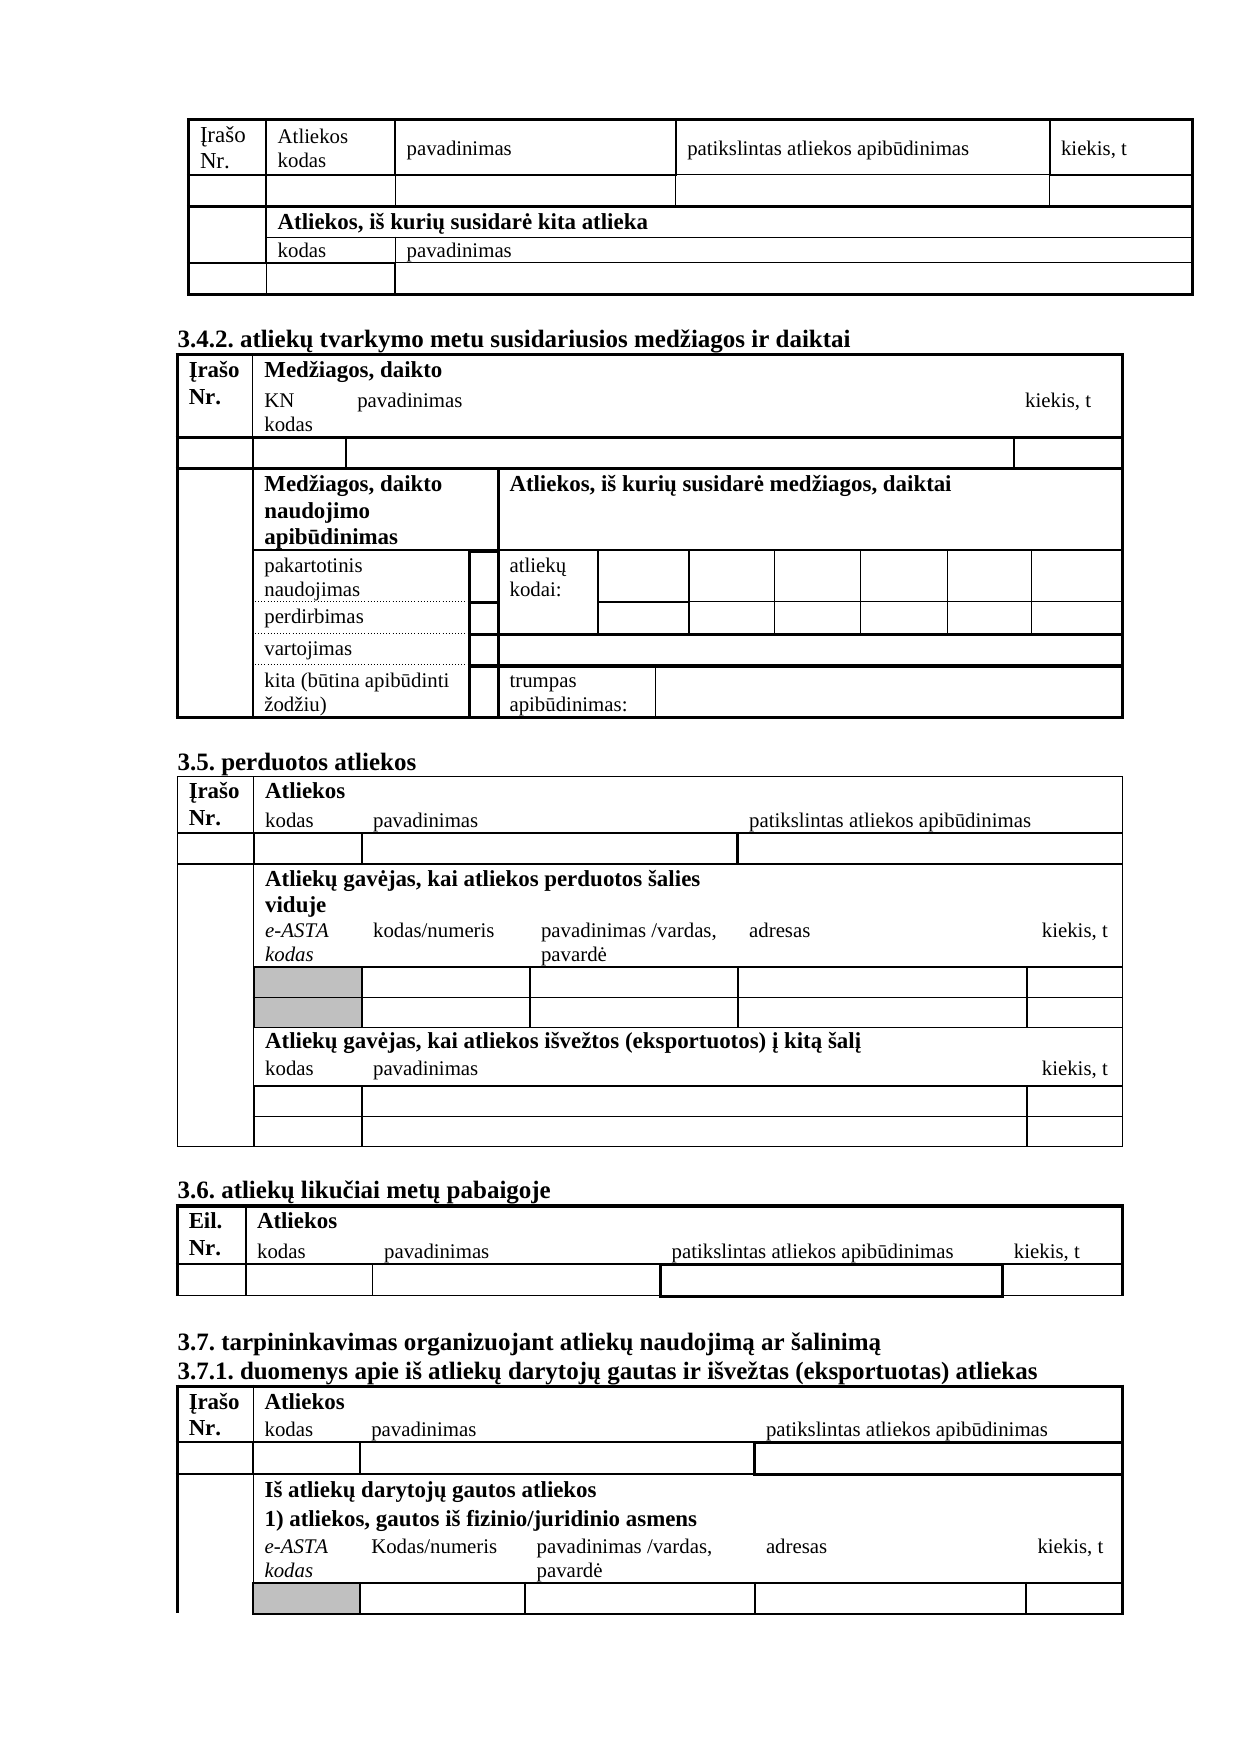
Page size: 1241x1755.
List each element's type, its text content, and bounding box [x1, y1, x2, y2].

table_cell [190, 264, 266, 293]
table_cell [599, 551, 688, 601]
table_cell [179, 1534, 253, 1582]
table_cell e-ASTA kodas [254, 918, 362, 966]
text 3.7.1. duomenys apie iš atliekų darytojų gautas ir išvežtas (eksportuotas) atliekas [177, 1356, 1122, 1384]
table_cell Atliekos, iš kurių susidarė medžiagos, daiktai [500, 470, 1121, 549]
table_header Atliekos [254, 1388, 360, 1414]
table_cell [254, 1584, 359, 1613]
table_header Įrašo Nr. [178, 777, 253, 832]
table_cell [178, 997, 253, 1027]
table_header [738, 777, 1122, 806]
table_cell [190, 176, 265, 205]
table_cell [756, 1584, 1025, 1613]
table_header Atliekos [254, 777, 362, 806]
table_cell Kodas/numeris [360, 1534, 525, 1582]
table_cell kiekis, t [1003, 1236, 1121, 1263]
table_header Įrašo Nr. [179, 356, 252, 436]
table_cell kita (būtina apibūdinti žodžiu) [254, 664, 468, 716]
table_cell kiekis, t [1014, 385, 1121, 436]
table_cell [373, 1265, 659, 1295]
table_header Įrašo Nr. [179, 1388, 253, 1441]
table_cell [948, 602, 1031, 632]
table_cell [531, 998, 737, 1027]
table_cell [1004, 1265, 1121, 1295]
table_cell pavadinimas [373, 1236, 660, 1263]
table_header [360, 1388, 1121, 1414]
table_header [362, 777, 738, 806]
table_cell [190, 237, 265, 262]
table_cell [178, 834, 253, 863]
table_cell [179, 439, 252, 467]
table_cell pavadinimas [346, 385, 1014, 436]
table_cell [1028, 1087, 1122, 1116]
table_header patikslintas atliekos apibūdinimas [677, 121, 1049, 174]
table_header pavadinimas [396, 121, 675, 174]
table_cell [756, 1444, 1121, 1473]
table_cell KN kodas [253, 385, 346, 436]
table_cell [255, 1117, 361, 1146]
table_cell [255, 998, 361, 1027]
table_cell [179, 633, 252, 664]
table_cell [396, 263, 1191, 293]
table_header Atliekos kodas [267, 121, 394, 174]
table_cell atliekų kodai: [500, 551, 597, 601]
table_cell pavadinimas /vardas, pavardė [530, 918, 738, 966]
table_cell [178, 1085, 253, 1116]
table_cell kiekis, t [1027, 1056, 1122, 1085]
table_cell [676, 175, 1049, 205]
table_cell [775, 602, 860, 632]
table_cell kiekis, t [1027, 918, 1122, 966]
table_cell [948, 1476, 1026, 1505]
table_cell kodas/numeris [362, 918, 529, 966]
table_header [1003, 1208, 1121, 1236]
table_header kiekis, t [1051, 121, 1191, 174]
table_cell [178, 1056, 253, 1085]
table_cell [1032, 602, 1121, 632]
table_cell [361, 1443, 753, 1473]
table_cell pavadinimas [360, 1414, 754, 1441]
table_cell [396, 176, 675, 205]
table_cell [471, 636, 497, 664]
table_cell [775, 551, 860, 601]
table_cell [948, 551, 1031, 601]
table_cell kiekis, t [1026, 1534, 1121, 1582]
table_cell kodas [254, 806, 362, 832]
table_cell [178, 966, 253, 997]
table_cell [179, 1475, 253, 1505]
table_cell pavadinimas [362, 1056, 1027, 1085]
table_cell [755, 1476, 948, 1505]
table_cell [471, 604, 497, 632]
table_cell [1028, 968, 1122, 997]
table_cell [739, 834, 1122, 863]
table_cell kodas [267, 238, 395, 262]
text 3.5. perduotos atliekos [177, 747, 1122, 776]
table_cell Iš atliekų darytojų gautos atliekos [254, 1475, 754, 1505]
table_cell adresas [755, 1534, 1026, 1582]
table_cell pavadinimas [362, 806, 738, 832]
table_cell [179, 1505, 253, 1534]
table_cell [363, 968, 529, 997]
table_cell [178, 1027, 253, 1056]
table_cell [656, 668, 1121, 716]
table_cell kodas [254, 1414, 360, 1441]
table_cell [254, 1443, 359, 1473]
table_cell [190, 208, 265, 237]
table_header Eil. Nr. [179, 1208, 245, 1263]
table_cell kodas [254, 1056, 362, 1085]
table_cell patikslintas atliekos apibūdinimas [660, 1236, 1002, 1263]
table_cell [267, 264, 394, 293]
table_cell pavadinimas /vardas, pavardė [525, 1534, 754, 1582]
table_cell Medžiagos, daikto naudojimo apibūdinimas [254, 470, 497, 549]
table_cell patikslintas atliekos apibūdinimas [755, 1414, 1121, 1441]
table_cell perdirbimas [254, 601, 468, 632]
table_cell [179, 664, 252, 716]
table_cell [361, 1584, 524, 1613]
table_cell [363, 834, 736, 863]
table_header [1014, 356, 1121, 385]
text 3.6. atliekų likučiai metų pabaigoje [177, 1176, 1122, 1204]
table_cell [948, 1505, 1026, 1534]
table_cell [347, 439, 1013, 467]
table_cell [690, 551, 774, 601]
table_cell [1050, 176, 1191, 205]
table_cell [255, 1087, 361, 1116]
table_cell Atliekų gavėjas, kai atliekos perduotos šalies viduje [254, 865, 738, 918]
table_cell [363, 1087, 1026, 1116]
table_cell [178, 918, 253, 966]
table_cell Atliekų gavėjas, kai atliekos išvežtos (eksportuotos) į kitą šalį [254, 1028, 1027, 1056]
table_cell [363, 1117, 1026, 1146]
table_cell patikslintas atliekos apibūdinimas [738, 806, 1122, 832]
table_cell [1015, 439, 1121, 467]
table_cell [1028, 998, 1122, 1027]
table_cell adresas [738, 918, 1027, 966]
table_cell [1032, 551, 1121, 601]
table_cell [662, 1266, 1001, 1295]
table_cell [363, 998, 529, 1027]
table_cell vartojimas [254, 633, 468, 664]
table_cell [179, 1443, 252, 1473]
table_cell [1026, 1476, 1121, 1505]
table_cell [179, 1582, 252, 1613]
table_cell [179, 601, 252, 632]
table_cell [739, 968, 1026, 997]
table_cell [526, 1584, 754, 1613]
table_header Įrašo Nr. [190, 121, 265, 174]
table_cell kodas [247, 1236, 373, 1263]
table_cell [178, 865, 253, 918]
table_cell [1028, 1117, 1122, 1146]
table_cell [471, 668, 497, 716]
text 3.7. tarpininkavimas organizuojant atliekų naudojimą ar šalinimą [177, 1327, 1122, 1356]
table_cell [179, 549, 252, 601]
table_header Atliekos [247, 1208, 373, 1236]
table_cell [471, 553, 497, 601]
table_cell [861, 602, 947, 632]
table_cell [179, 470, 252, 549]
table_cell [1027, 1584, 1121, 1613]
table_cell [739, 998, 1026, 1027]
table_cell [178, 1116, 253, 1146]
table_header [373, 1208, 660, 1236]
table_cell Atliekos, iš kurių susidarė kita atlieka [267, 208, 1191, 237]
table_cell pakartotinis naudojimas [254, 551, 468, 601]
table_cell [255, 968, 361, 997]
table_cell [267, 176, 395, 205]
table_cell [255, 834, 361, 863]
table_cell [500, 636, 1121, 664]
table_cell trumpas apibūdinimas: [500, 668, 655, 716]
table_cell [1026, 1505, 1121, 1534]
table_cell [254, 439, 345, 467]
table_cell [179, 1265, 245, 1295]
table_cell [861, 551, 947, 601]
text 3.4.2. atliekų tvarkymo metu susidariusios medžiagos ir daiktai [177, 324, 1122, 353]
table_cell [738, 865, 1122, 918]
table_cell [755, 1505, 948, 1534]
table_cell [1027, 1028, 1122, 1056]
table_cell e-ASTA kodas [254, 1534, 360, 1582]
table_cell [599, 603, 688, 632]
table_cell [690, 602, 774, 632]
table_header [660, 1208, 1002, 1236]
table_cell [531, 968, 737, 997]
table_header Medžiagos, daikto [253, 356, 1014, 385]
table_cell 1) atliekos, gautos iš fizinio/juridinio asmens [254, 1505, 754, 1534]
table_cell [500, 601, 597, 632]
table_cell [247, 1265, 372, 1295]
table_cell pavadinimas [396, 238, 1191, 262]
